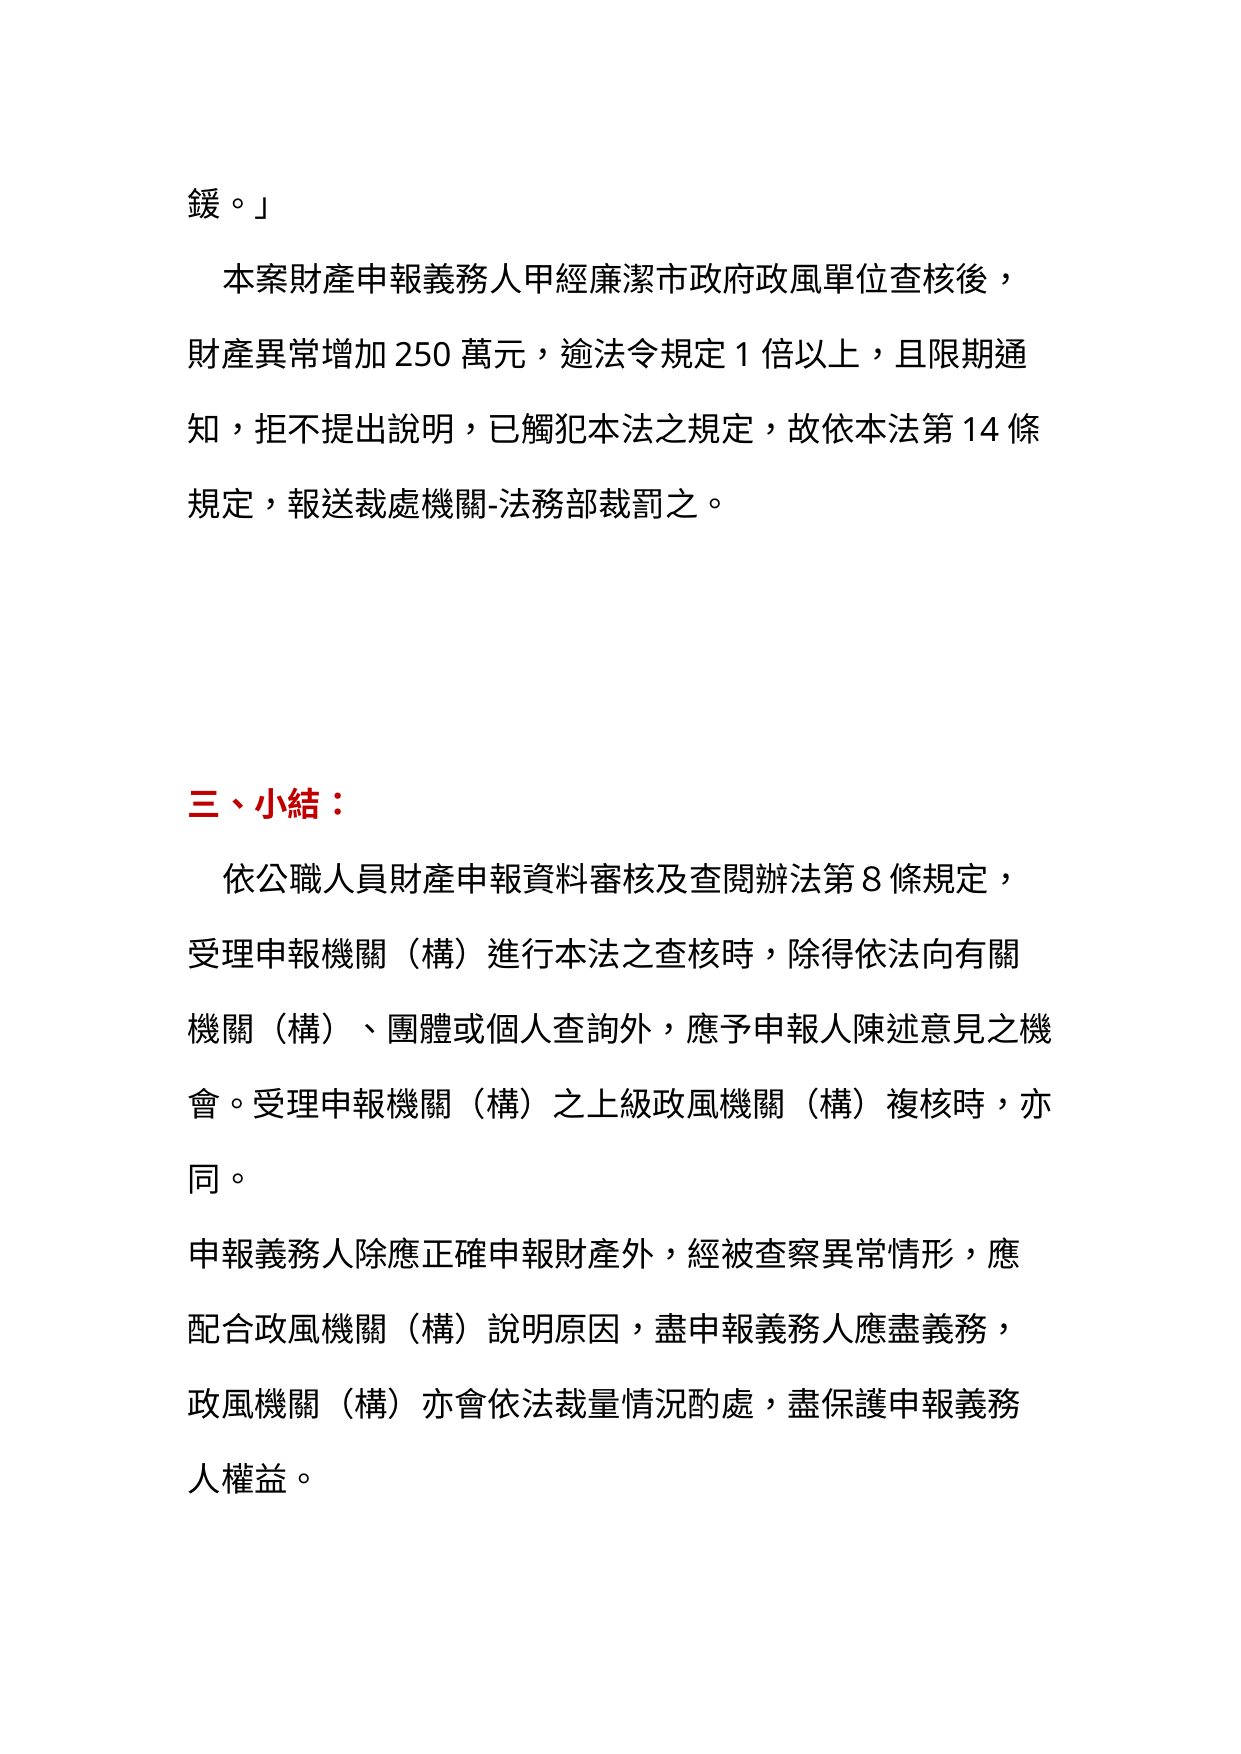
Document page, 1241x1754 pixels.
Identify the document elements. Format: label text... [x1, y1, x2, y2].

text 依公職人員財產申報資料審核及查閱辦法第８條規定，受理申報機關（構）進行本法之查核時，除得依法向有關機關（構）、團體或個人查詢外，應予申報人陳述意見之機會。受理申報機關（構）之上級政風機關（構）複核時，亦同。 [187, 839, 1053, 1214]
text 本案財產申報義務人甲經廉潔市政府政風單位查核後，財產異常增加250 萬元，逾法令規定1 倍以上，且限期通知，拒不提出說明，已觸犯本法之規定，故依本法第14 條規定，報送裁處機關-法務部裁罰之。 [187, 239, 1053, 539]
text 三、小結： [187, 764, 1053, 839]
text 申報義務人除應正確申報財產外，經被查察異常情形，應配合政風機關（構）說明原因，盡申報義務人應盡義務，政風機關（構）亦會依法裁量情況酌處，盡保護申報義務人權益。 [187, 1214, 1053, 1514]
text 鍰。」 [187, 164, 1053, 239]
